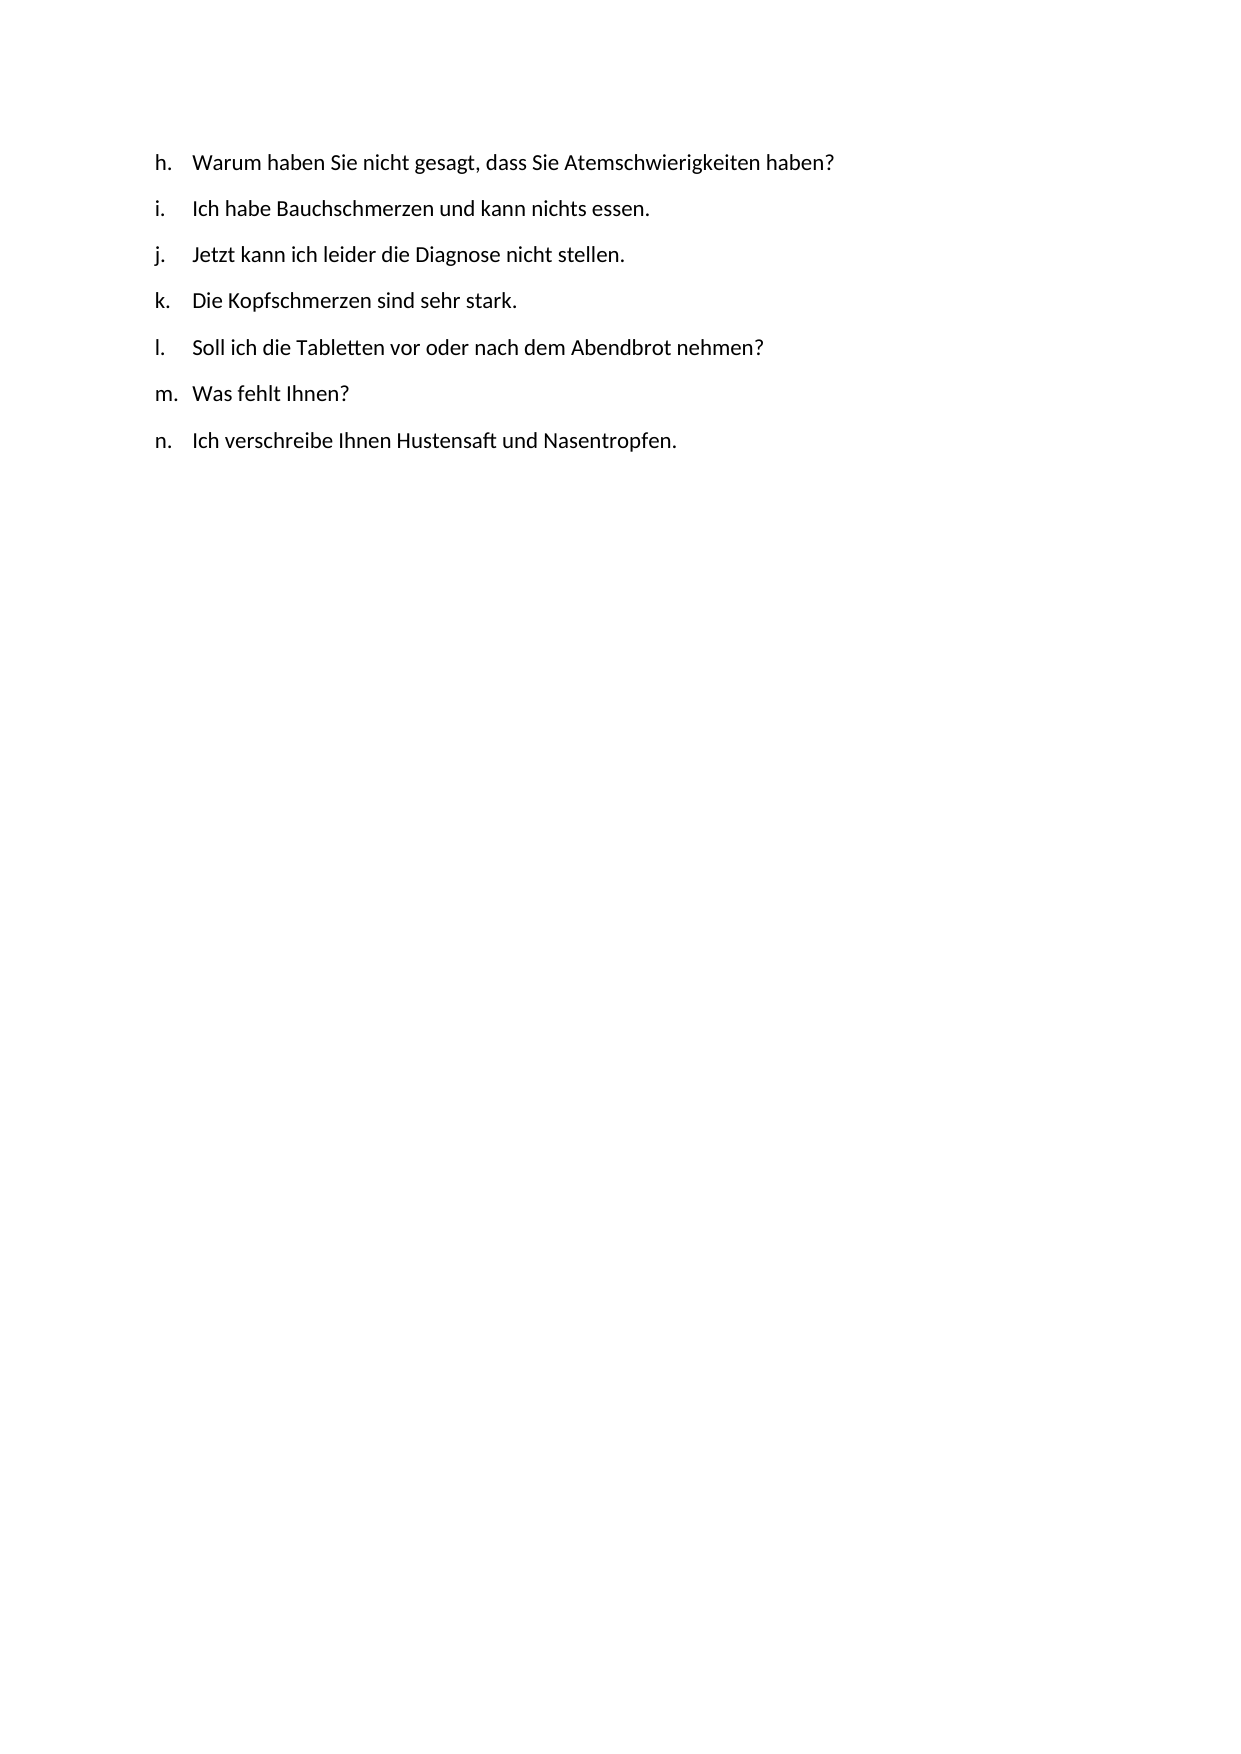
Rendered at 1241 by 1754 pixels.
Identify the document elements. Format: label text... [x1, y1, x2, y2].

list Warum haben Sie nicht gesagt, dass Sie Atemschwierigkeiten haben? [154, 148, 1093, 176]
list Was fehlt Ihnen? [154, 379, 1093, 407]
list Ich habe Bauchschmerzen und kann nichts essen. [154, 194, 1093, 222]
list Die Kopfschmerzen sind sehr stark. [154, 287, 1093, 315]
list Ich verschreibe Ihnen Hustensaft und Nasentropfen. [154, 426, 1093, 454]
list Jetzt kann ich leider die Diagnose nicht stellen. [154, 240, 1093, 268]
list Soll ich die Tabletten vor oder nach dem Abendbrot nehmen? [154, 333, 1093, 361]
